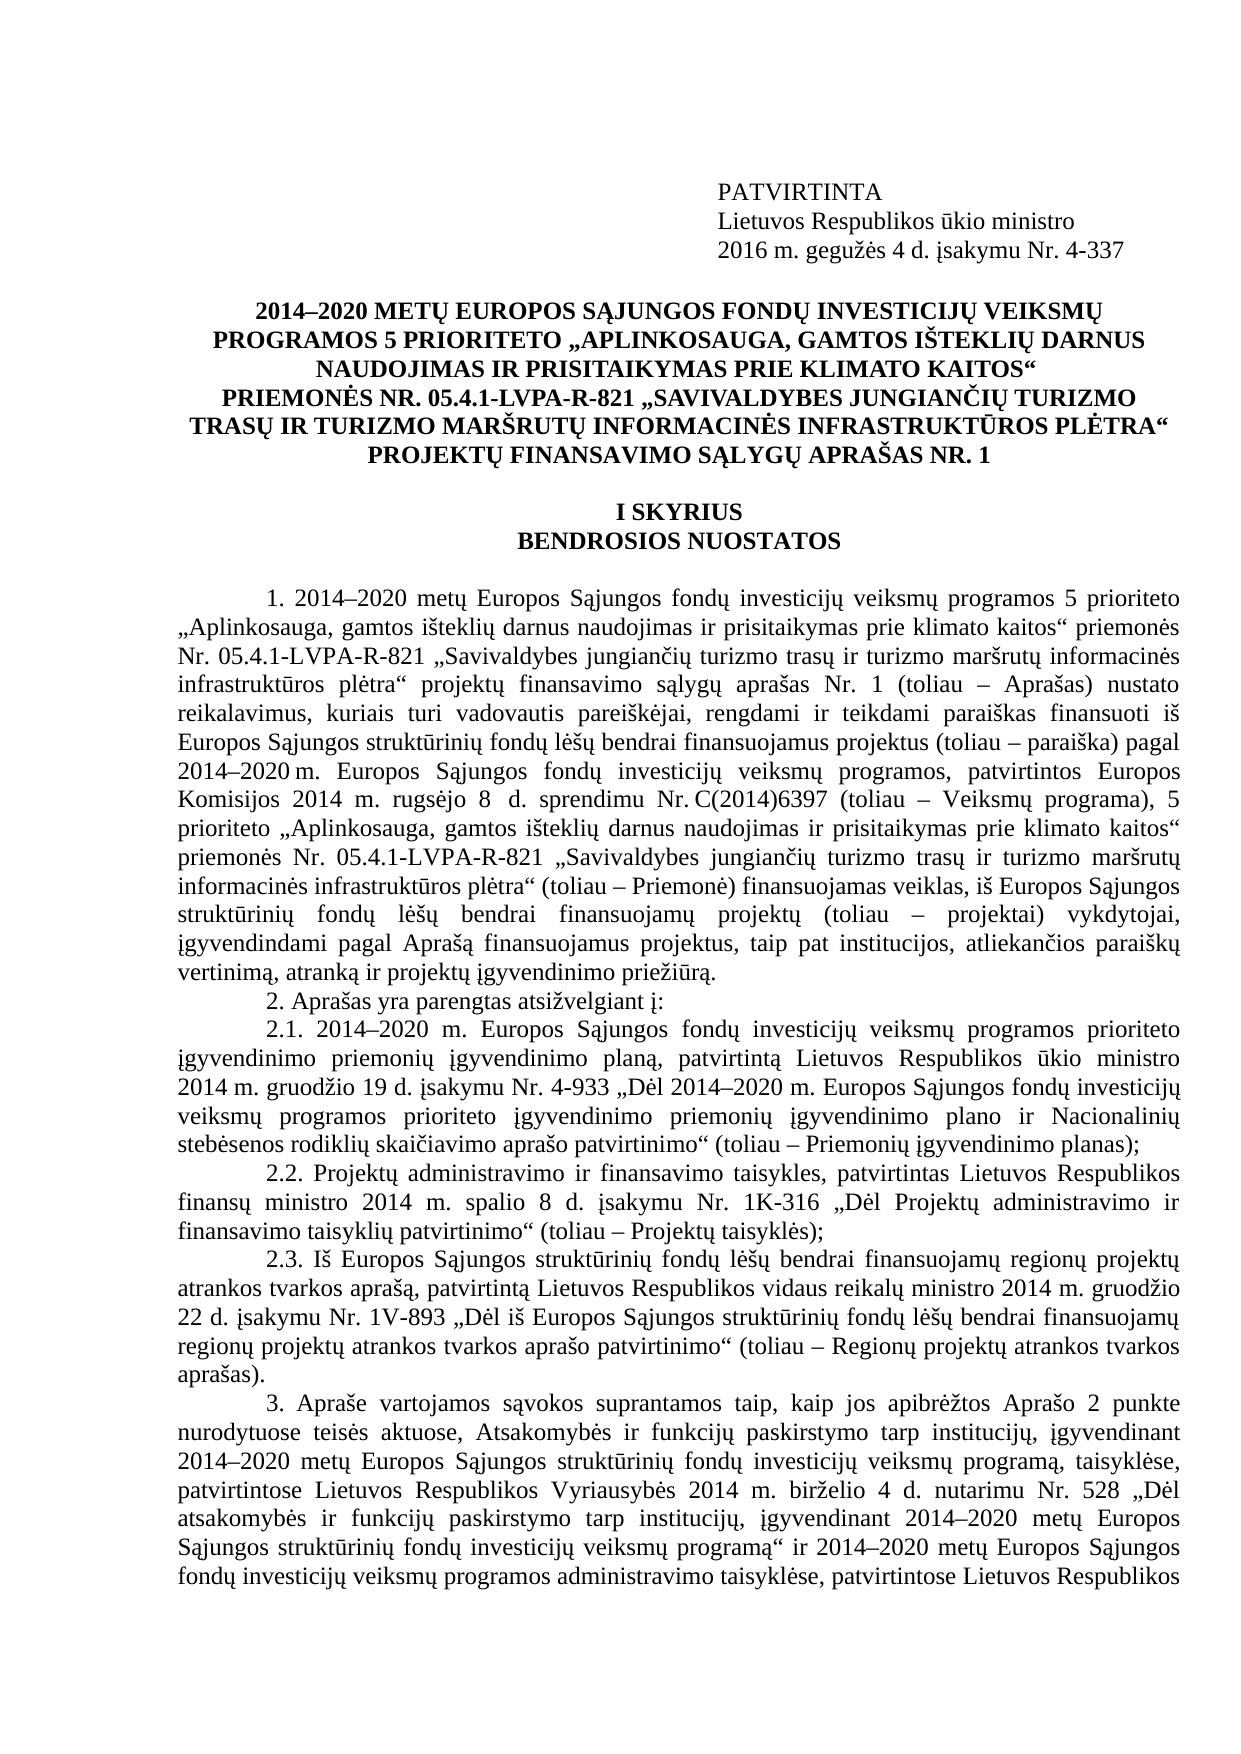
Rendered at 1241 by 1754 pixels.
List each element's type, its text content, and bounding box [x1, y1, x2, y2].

text 3. Apraše vartojamos sąvokos suprantamos taip, kaip jos apibrėžtos Aprašo 2 punkte nurodytuose teisės aktuose, Atsakomybės ir funkcijų paskirstymo tarp institucijų, įgyvendinant 2014–2020 metų Europos Sąjungos struktūrinių fondų investicijų veiksmų programą, taisyklėse, patvirtintose Lietuvos Respublikos Vyriausybės 2014 m. birželio 4 d. nutarimu Nr. 528 „Dėl atsakomybės ir funkcijų paskirstymo tarp institucijų, įgyvendinant 2014–2020 metų Europos Sąjungos struktūrinių fondų investicijų veiksmų programą“ ir 2014–2020 metų Europos Sąjungos fondų investicijų veiksmų programos administravimo taisyklėse, patvirtintose Lietuvos Respublikos [177, 1388, 1181, 1590]
text 2016 m. gegužės 4 d. įsakymu Nr. 4-337 [582, 235, 1181, 263]
text PROJEKTŲ FINANSAVIMO SĄLYGŲ APRAŠAS NR. 1 [177, 440, 1181, 469]
text 2. Aprašas yra parengtas atsižvelgiant į: [177, 986, 1181, 1014]
text 1. 2014–2020 metų Europos Sąjungos fondų investicijų veiksmų programos 5 prioriteto „Aplinkosauga, gamtos išteklių darnus naudojimas ir prisitaikymas prie klimato kaitos“ priemonės Nr. 05.4.1-LVPA-R-821 „Savivaldybes jungiančių turizmo trasų ir turizmo maršrutų informacinės infrastruktūros plėtra“ projektų finansavimo sąlygų aprašas Nr. 1 (toliau – Aprašas) nustato reikalavimus, kuriais turi vadovautis pareiškėjai, rengdami ir teikdami paraiškas finansuoti iš Europos Sąjungos struktūrinių fondų lėšų bendrai finansuojamus projektus (toliau – paraiška) pagal 2014–2020 m. Europos Sąjungos fondų investicijų veiksmų programos, patvirtintos Europos Komisijos 2014 m. rugsėjo 8 d. sprendimu Nr. C(2014)6397 (toliau – Veiksmų programa), 5 prioriteto „Aplinkosauga, gamtos išteklių darnus naudojimas ir prisitaikymas prie klimato kaitos“ priemonės Nr. 05.4.1-LVPA-R-821 „Savivaldybes jungiančių turizmo trasų ir turizmo maršrutų informacinės infrastruktūros plėtra“ (toliau – Priemonė) finansuojamas veiklas, iš Europos Sąjungos struktūrinių fondų lėšų bendrai finansuojamų projektų (toliau – projektai) vykdytojai, įgyvendindami pagal Aprašą finansuojamus projektus, taip pat institucijos, atliekančios paraiškų vertinimą, atranką ir projektų įgyvendinimo priežiūrą. [177, 583, 1181, 986]
text I SKYRIUS [177, 497, 1181, 526]
text 2.3. Iš Europos Sąjungos struktūrinių fondų lėšų bendrai finansuojamų regionų projektų atrankos tvarkos aprašą, patvirtintą Lietuvos Respublikos vidaus reikalų ministro 2014 m. gruodžio 22 d. įsakymu Nr. 1V-893 „Dėl iš Europos Sąjungos struktūrinių fondų lėšų bendrai finansuojamų regionų projektų atrankos tvarkos aprašo patvirtinimo“ (toliau – Regionų projektų atrankos tvarkos aprašas). [177, 1244, 1181, 1388]
text PATVIRTINTA [717, 177, 1181, 206]
text Lietuvos Respublikos ūkio ministro [717, 206, 1181, 235]
text BENDROSIOS NUOSTATOS [177, 526, 1181, 554]
text 2.1. 2014–2020 m. Europos Sąjungos fondų investicijų veiksmų programos prioriteto įgyvendinimo priemonių įgyvendinimo planą, patvirtintą Lietuvos Respublikos ūkio ministro 2014 m. gruodžio 19 d. įsakymu Nr. 4-933 „Dėl 2014–2020 m. Europos Sąjungos fondų investicijų veiksmų programos prioriteto įgyvendinimo priemonių įgyvendinimo plano ir Nacionalinių stebėsenos rodiklių skaičiavimo aprašo patvirtinimo“ (toliau – Priemonių įgyvendinimo planas); [177, 1014, 1181, 1158]
text 2.2. Projektų administravimo ir finansavimo taisykles, patvirtintas Lietuvos Respublikos finansų ministro 2014 m. spalio 8 d. įsakymu Nr. 1K-316 „Dėl Projektų administravimo ir finansavimo taisyklių patvirtinimo“ (toliau – Projektų taisyklės); [177, 1158, 1181, 1244]
text 2014–2020 METŲ EUROPOS SĄJUNGOS FONDŲ INVESTICIJŲ VEIKSMŲ PROGRAMOS 5 PRIORITETO „APLINKOSAUGA, GAMTOS IŠTEKLIŲ DARNUS NAUDOJIMAS IR PRISITAIKYMAS PRIE KLIMATO KAITOS“ [177, 296, 1181, 383]
text PRIEMONĖS NR. 05.4.1-LVPA-R-821 „SAVIVALDYBES JUNGIANČIŲ TURIZMO TRASŲ IR TURIZMO MARŠRUTŲ INFORMACINĖS INFRASTRUKTŪROS PLĖTRA“ [177, 383, 1181, 440]
